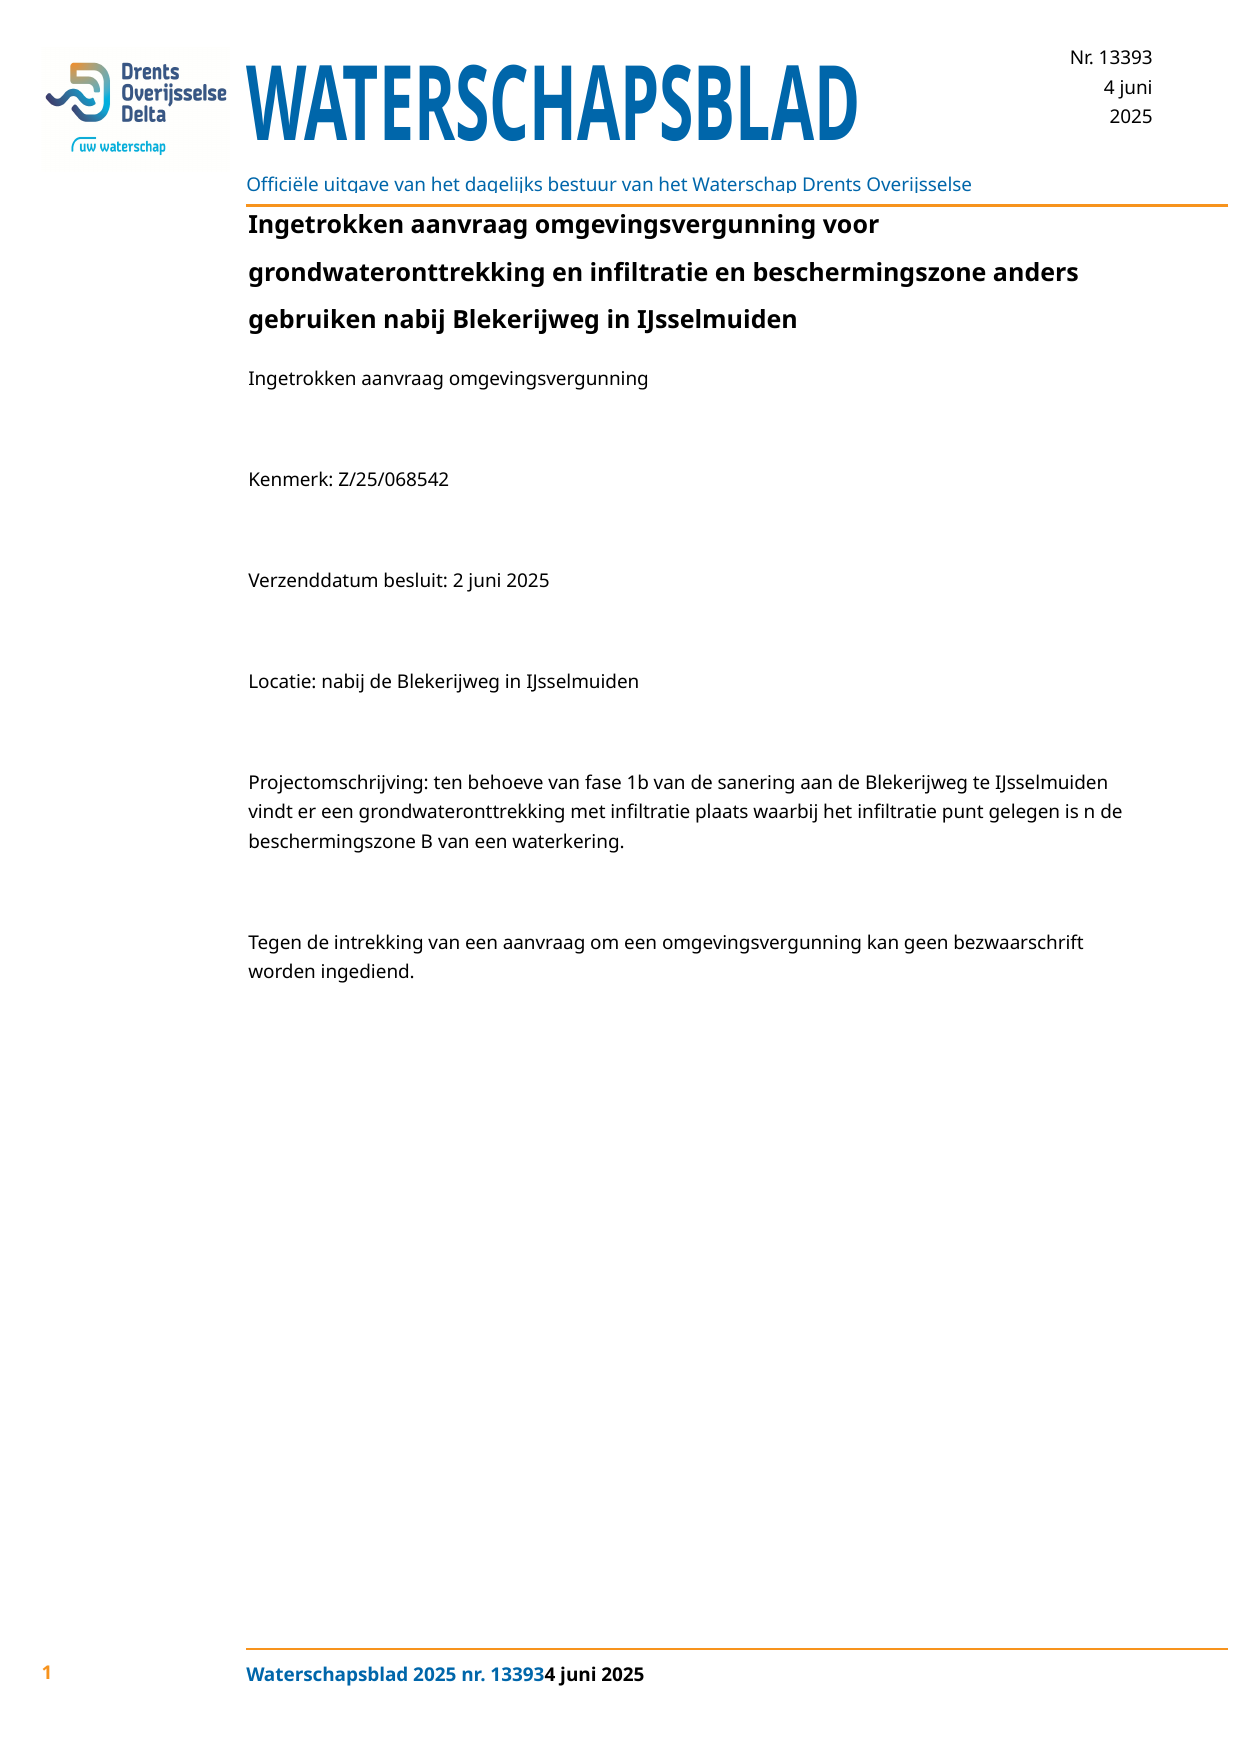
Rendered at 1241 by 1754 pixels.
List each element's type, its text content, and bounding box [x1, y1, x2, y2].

picture [41, 47, 231, 172]
text Projectomschrijving: ten behoeve van fase 1b van de sanering aan de Blekerijweg te IJsselmuiden vindt er een grondwateronttrekking met infiltratie plaats waarbij het infiltratie punt gelegen is n de beschermingszone B van een waterkering. [248, 769, 1152, 854]
text Verzenddatum besluit: 2 juni 2025 [248, 567, 1152, 593]
text Tegen de intrekking van een aanvraag om een omgevingsvergunning kan geen bezwaarschrift worden ingediend. [248, 929, 1152, 984]
text Ingetrokken aanvraag omgevingsvergunning voor grondwateronttrekking en infiltratie en beschermingszone anders gebruiken nabij Blekerijweg in IJsselmuiden [248, 207, 1152, 336]
text Kenmerk: Z/25/068542 [248, 466, 1152, 492]
text Ingetrokken aanvraag omgevingsvergunning [248, 366, 1152, 391]
text Locatie: nabij de Blekerijweg in IJsselmuiden [248, 668, 1152, 694]
